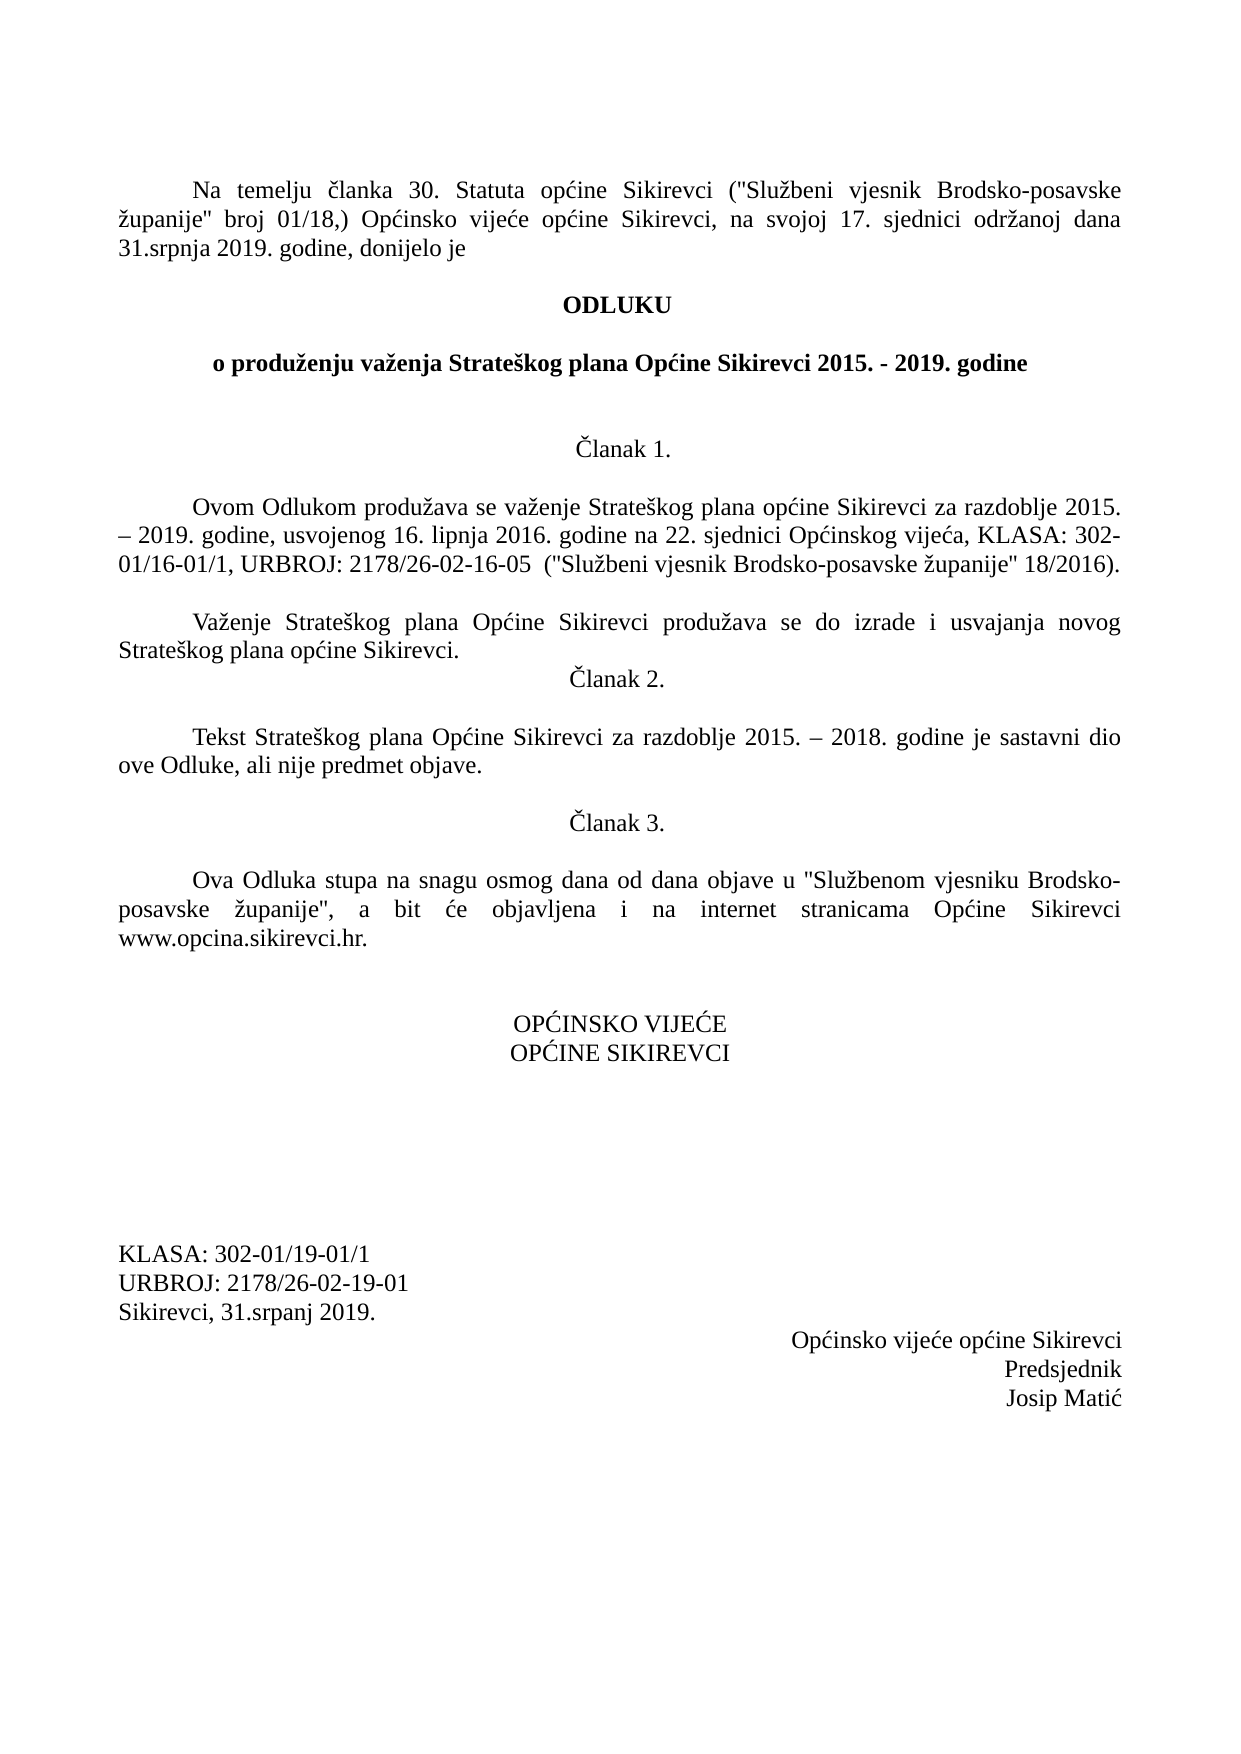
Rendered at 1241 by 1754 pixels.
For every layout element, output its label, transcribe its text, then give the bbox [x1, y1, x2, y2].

text URBROJ: 2178/26-02-19-01 [118, 1268, 1122, 1297]
text Josip Matić [118, 1383, 1122, 1412]
text OPĆINSKO VIJEĆE [118, 1009, 1122, 1038]
text Članak 2. [118, 664, 1122, 693]
text Sikirevci, 31.srpanj 2019. [118, 1297, 1122, 1326]
text Ovom Odlukom produžava se važenje Strateškog plana općine Sikirevci za razdoblje 2015. – 2019. godine, usvojenog 16. lipnja 2016. godine na 22. sjednici Općinskog vijeća, KLASA: 302- 01/16-01/1, URBROJ: 2178/26-02-16-05 (''Službeni vjesnik Brodsko-posavske županije'' 18/2016). [118, 492, 1122, 578]
text Tekst Strateškog plana Općine Sikirevci za razdoblje 2015. – 2018. godine je sastavni dio ove Odluke, ali nije predmet objave. [118, 722, 1122, 779]
text Članak 3. [118, 808, 1122, 837]
text Na temelju članka 30. Statuta općine Sikirevci (''Službeni vjesnik Brodsko-posavske županije'' broj 01/18,) Općinsko vijeće općine Sikirevci, na svojoj 17. sjednici održanoj dana 31.srpnja 2019. godine, donijelo je [118, 176, 1122, 262]
text OPĆINE SIKIREVCI [118, 1038, 1122, 1067]
text Predsjednik [118, 1354, 1122, 1383]
text Članak 1. [118, 434, 1122, 463]
text Ova Odluka stupa na snagu osmog dana od dana objave u ''Službenom vjesniku Brodsko-posavske županije'', a bit će objavljena i na internet stranicama Općine Sikirevci www.opcina.sikirevci.hr. [118, 866, 1122, 952]
text Općinsko vijeće općine Sikirevci [118, 1326, 1122, 1354]
text o produženju važenja Strateškog plana Općine Sikirevci 2015. - 2019. godine [118, 348, 1122, 377]
text Važenje Strateškog plana Općine Sikirevci produžava se do izrade i usvajanja novog Strateškog plana općine Sikirevci. [118, 607, 1122, 664]
text KLASA: 302-01/19-01/1 [118, 1239, 1122, 1268]
text ODLUKU [118, 291, 1122, 319]
